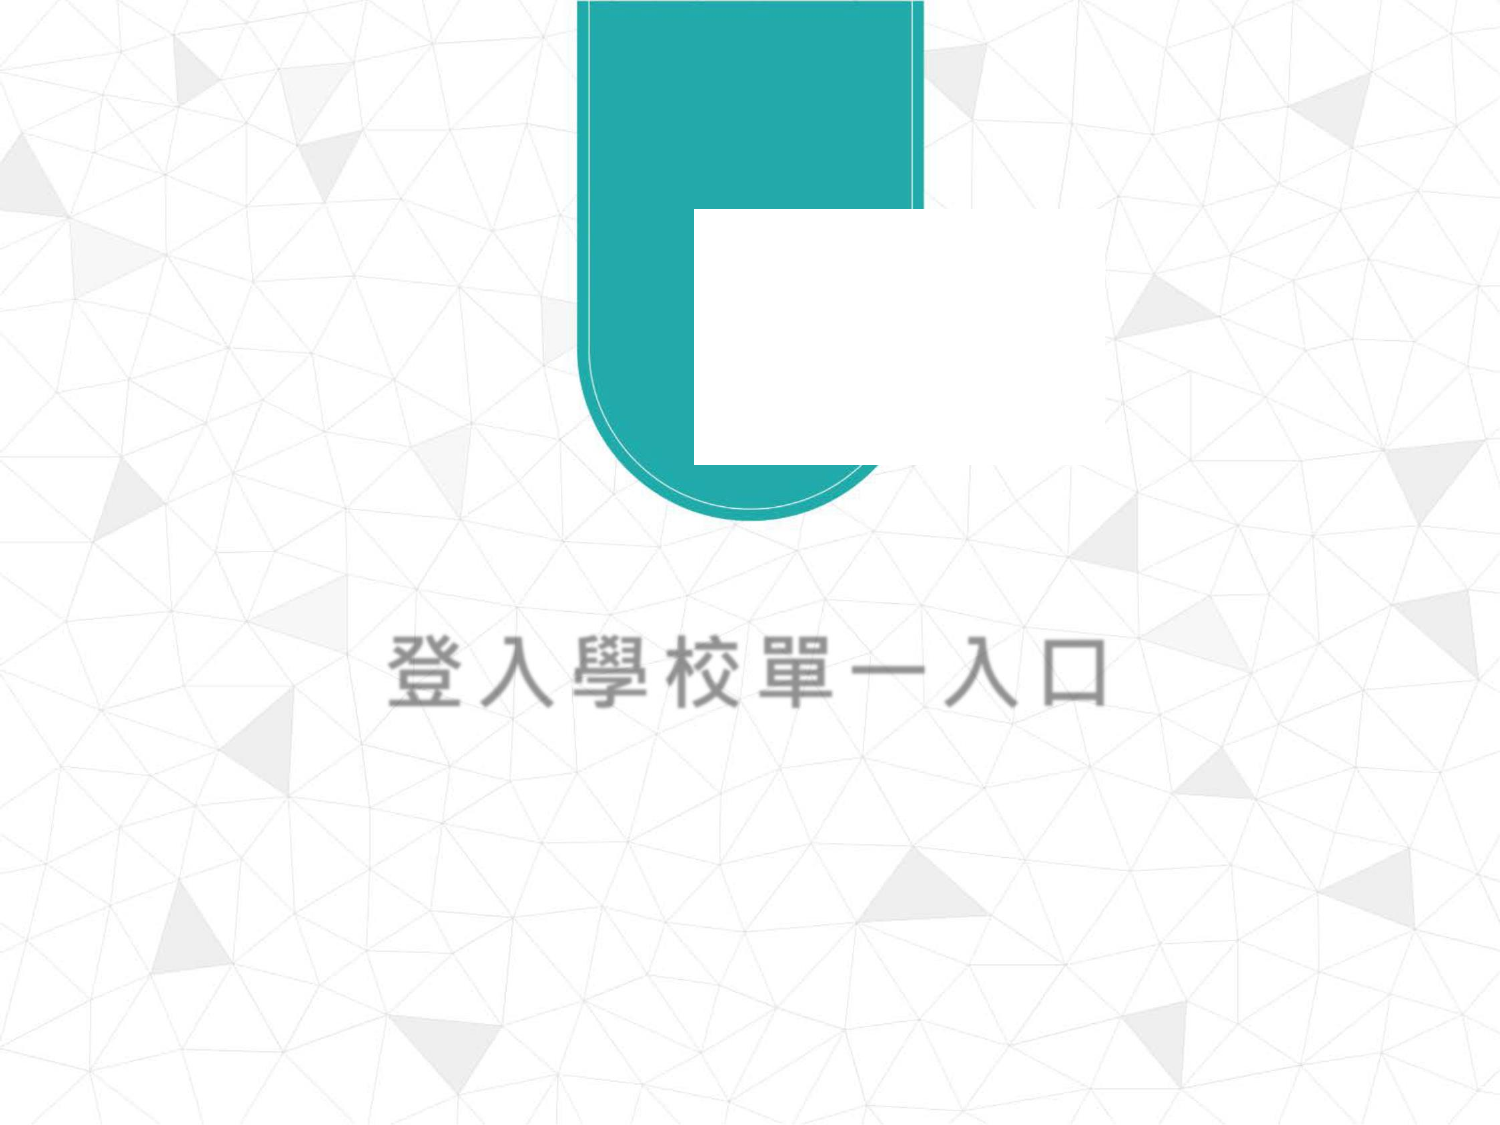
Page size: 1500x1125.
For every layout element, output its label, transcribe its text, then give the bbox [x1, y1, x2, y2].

picture [0, 0, 1500, 1125]
text 1 [703, 218, 1096, 457]
